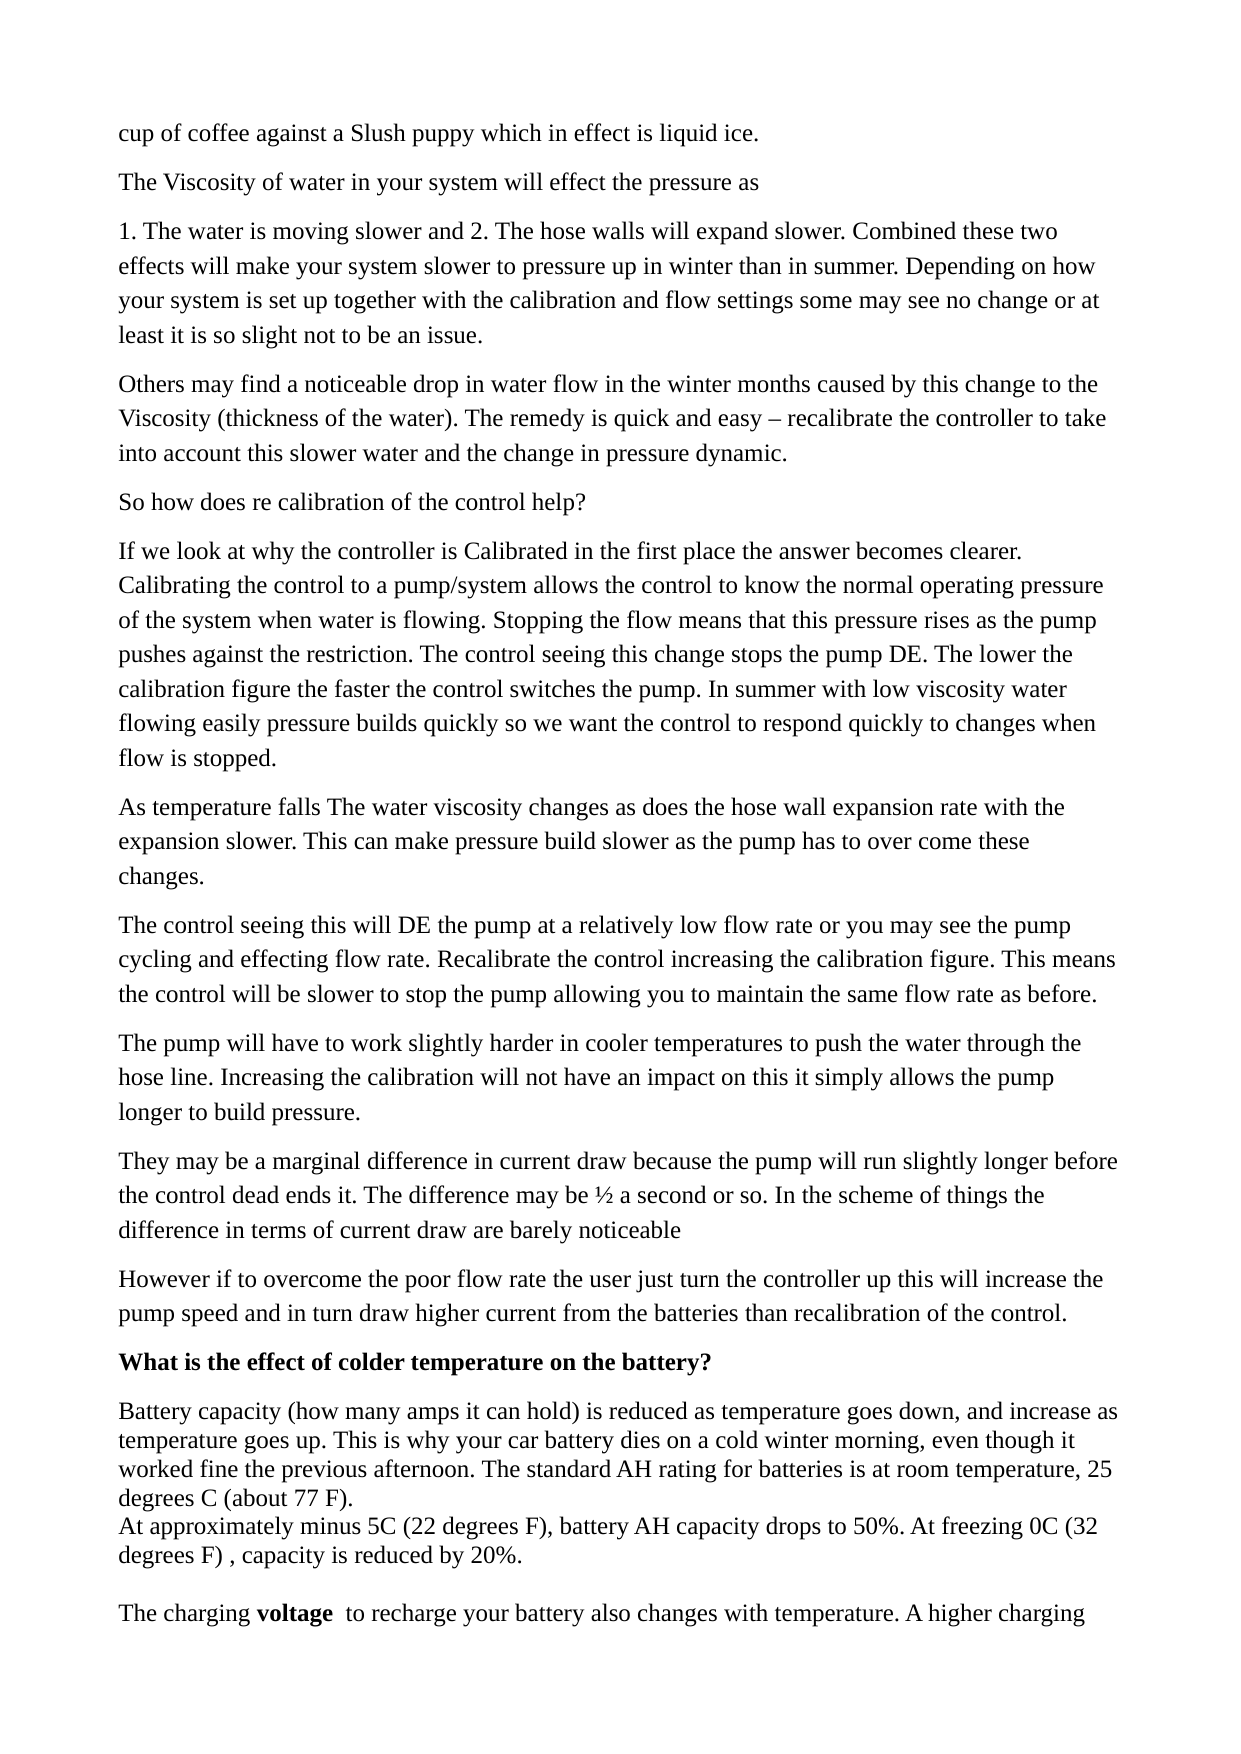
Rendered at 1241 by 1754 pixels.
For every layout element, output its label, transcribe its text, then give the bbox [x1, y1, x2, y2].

text The charging voltage to recharge your battery also changes with temperature. A higher charging [118, 1598, 1122, 1626]
text They may be a marginal difference in current draw because the pump will run slightly longer before the control dead ends it. The difference may be ½ a second or so. In the scheme of things the difference in terms of current draw are barely noticeable [118, 1146, 1122, 1243]
text As temperature falls The water viscosity changes as does the hose wall expansion rate with the expansion slower. This can make pressure build slower as the pump has to over come these changes. [118, 792, 1122, 889]
text The Viscosity of water in your system will effect the pressure as [118, 167, 1122, 196]
text 1. The water is moving slower and 2. The hose walls will expand slower. Combined these two effects will make your system slower to pressure up in winter than in summer. Depending on how your system is set up together with the calibration and flow settings some may see no change or at least it is so slight not to be an issue. [118, 216, 1122, 348]
text So how does re calibration of the control help? [118, 487, 1122, 516]
text The control seeing this will DE the pump at a relatively low flow rate or you may see the pump cycling and effecting flow rate. Recalibrate the control increasing the calibration figure. This means the control will be slower to stop the pump allowing you to maintain the same flow rate as before. [118, 910, 1122, 1007]
text At approximately minus 5C (22 degrees F), battery AH capacity drops to 50%. At freezing 0C (32 degrees F) , capacity is reduced by 20%. [118, 1511, 1122, 1569]
text Others may find a noticeable drop in water flow in the winter months caused by this change to the Viscosity (thickness of the water). The remedy is quick and easy – recalibrate the controller to take into account this slower water and the change in pressure dynamic. [118, 369, 1122, 466]
text What is the effect of colder temperature on the battery? [118, 1347, 1122, 1376]
text However if to overcome the poor flow rate the user just turn the controller up this will increase the pump speed and in turn draw higher current from the batteries than recalibration of the control. [118, 1264, 1122, 1327]
text Battery capacity (how many amps it can hold) is reduced as temperature goes down, and increase as temperature goes up. This is why your car battery dies on a cold winter morning, even though it worked fine the previous afternoon. The standard AH rating for batteries is at room temperature, 25 degrees C (about 77 F). [118, 1396, 1122, 1511]
text cup of coffee against a Slush puppy which in effect is liquid ice. [118, 118, 1122, 147]
text If we look at why the controller is Calibrated in the first place the answer becomes clearer. Calibrating the control to a pump/system allows the control to know the normal operating pressure of the system when water is flowing. Stopping the flow means that this pressure rises as the pump pushes against the restriction. The control seeing this change stops the pump DE. The lower the calibration figure the faster the control switches the pump. In summer with low viscosity water flowing easily pressure builds quickly so we want the control to respond quickly to changes when flow is stopped. [118, 536, 1122, 771]
text The pump will have to work slightly harder in cooler temperatures to push the water through the hose line. Increasing the calibration will not have an impact on this it simply allows the pump longer to build pressure. [118, 1028, 1122, 1126]
